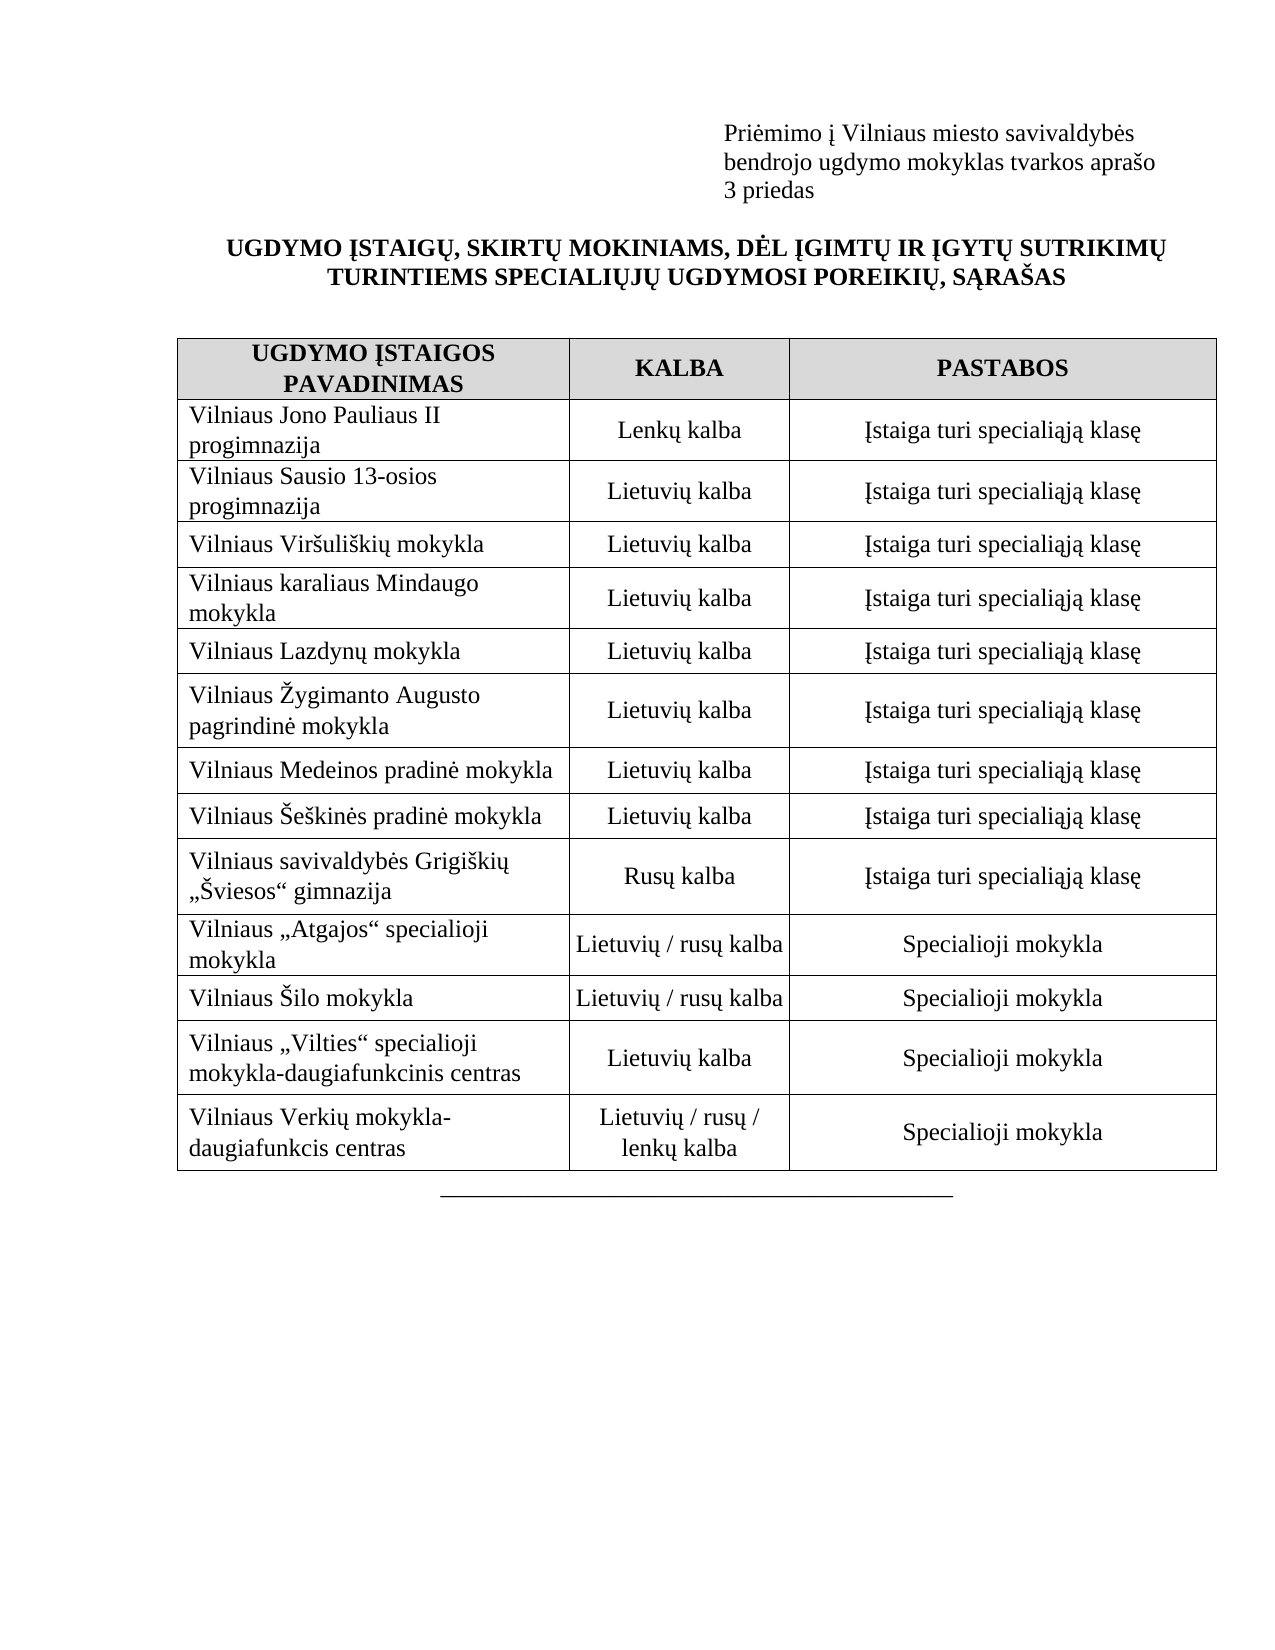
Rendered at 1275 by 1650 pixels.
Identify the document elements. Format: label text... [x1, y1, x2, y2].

table_cell Vilniaus Sausio 13-osios progimnazija [178, 461, 569, 521]
table_cell Lietuvių kalba [570, 794, 789, 838]
table_cell Specialioji mokykla [790, 976, 1216, 1020]
table_cell Specialioji mokykla [790, 1095, 1216, 1170]
table_cell Specialioji mokykla [790, 915, 1216, 975]
table_cell Vilniaus Šilo mokykla [178, 976, 569, 1020]
table_cell Vilniaus karaliaus Mindaugo mokykla [178, 568, 569, 628]
table_header ugdymo įstAigos pavadinimas [178, 339, 569, 399]
table_cell Įstaiga turi specialiąją klasę [790, 400, 1216, 460]
table_cell Rusų kalba [570, 839, 789, 913]
table_cell Lietuvių kalba [570, 461, 789, 521]
table_cell Lietuvių kalba [570, 674, 789, 747]
table_cell Vilniaus savivaldybės Grigiškių „Šviesos“ gimnazija [178, 839, 569, 913]
table_cell Specialioji mokykla [790, 1021, 1216, 1094]
text 3 priedas [177, 176, 1216, 204]
table_cell Vilniaus Šeškinės pradinė mokykla [178, 794, 569, 838]
table_cell Lietuvių kalba [570, 568, 789, 628]
table_header pASTABOS [790, 339, 1216, 399]
table_cell Įstaiga turi specialiąją klasę [790, 839, 1216, 913]
table_cell Vilniaus Jono Pauliaus II progimnazija [178, 400, 569, 460]
table_cell Įstaiga turi specialiąją klasę [790, 748, 1216, 793]
table_cell Lietuvių / rusų kalba [570, 915, 789, 975]
table_cell Lietuvių kalba [570, 629, 789, 673]
table_cell Vilniaus Verkių mokykla-daugiafunkcis centras [178, 1095, 569, 1170]
text _________________________________________ [177, 1171, 1216, 1200]
table_cell Lietuvių / rusų kalba [570, 976, 789, 1020]
table_cell Vilniaus „Atgajos“ specialioji mokykla [178, 915, 569, 975]
table_cell Įstaiga turi specialiąją klasę [790, 568, 1216, 628]
table_cell Vilniaus Lazdynų mokykla [178, 629, 569, 673]
table_cell Vilniaus Medeinos pradinė mokykla [178, 748, 569, 793]
table_cell Lietuvių kalba [570, 748, 789, 793]
table_cell Lietuvių kalba [570, 1021, 789, 1094]
table_cell Įstaiga turi specialiąją klasę [790, 794, 1216, 838]
table_cell Lenkų kalba [570, 400, 789, 460]
table_cell Įstaiga turi specialiąją klasę [790, 674, 1216, 747]
table_cell Lietuvių / rusų / lenkų kalba [570, 1095, 789, 1170]
table_cell Įstaiga turi specialiąją klasę [790, 629, 1216, 673]
table_cell Įstaiga turi specialiąją klasę [790, 461, 1216, 521]
text bendrojo ugdymo mokyklas tvarkos aprašo [177, 147, 1216, 176]
table_cell Vilniaus „Vilties“ specialioji mokykla-daugiafunkcinis centras [178, 1021, 569, 1094]
table_cell Vilniaus Viršuliškių mokykla [178, 522, 569, 567]
table_cell Vilniaus Žygimanto Augusto pagrindinė mokykla [178, 674, 569, 747]
table_header Kalba [570, 339, 789, 399]
text Priėmimo į Vilniaus miesto savivaldybės [177, 118, 1216, 147]
text UGDYMO ĮSTAIGŲ, SKIRTŲ MOKINIAMS, DĖL ĮGIMTŲ IR ĮGYTŲ SUTRIKIMŲ TURINTIEMS SPECIALIŲJŲ UGDYMOSI POREIKIŲ, SĄRAŠAS [177, 233, 1216, 291]
table_cell Lietuvių kalba [570, 522, 789, 567]
table_cell Įstaiga turi specialiąją klasę [790, 522, 1216, 567]
